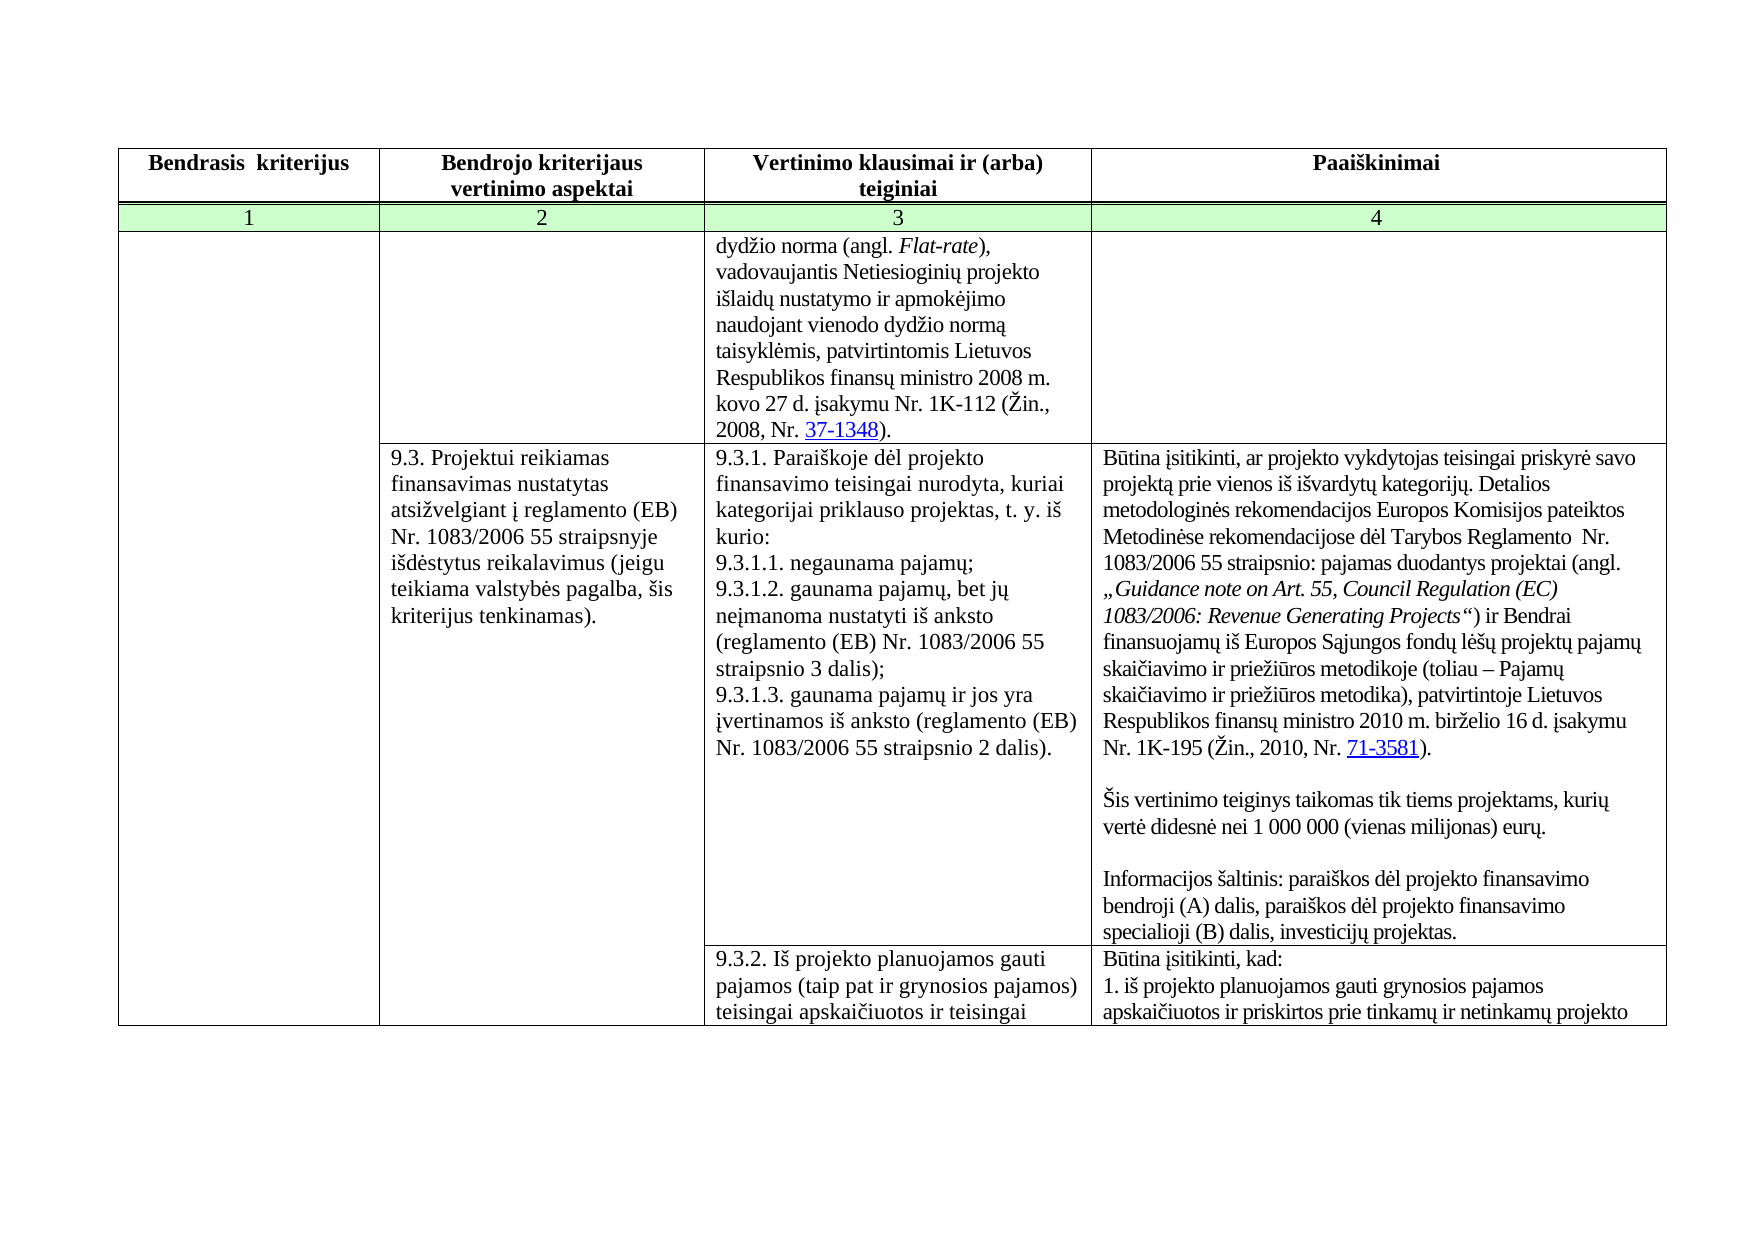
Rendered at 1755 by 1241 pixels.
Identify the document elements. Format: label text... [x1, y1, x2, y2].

table_header Bendrojo kriterijaus vertinimo aspektai [380, 149, 704, 201]
table_cell 1 [119, 205, 379, 231]
table_cell 9.3.1. Paraiškoje dėl projekto finansavimo teisingai nurodyta, kuriai kategorijai priklauso projektas, t. y. iš kurio: 9.3.1.1. negaunama pajamų; 9.3.1.2. gaunama pajamų, bet jų neįmanoma nustatyti iš anksto (reglamento (EB) Nr. 1083/2006 55 straipsnio 3 dalis); 9.3.1.3. gaunama pajamų ir jos yra įvertinamos iš anksto (reglamento (EB) Nr. 1083/2006 55 straipsnio 2 dalis). [705, 444, 1091, 944]
table_cell [119, 232, 379, 1024]
table_cell 2 [380, 205, 704, 231]
table_cell dydžio norma (angl. Flat-rate), vadovaujantis Netiesioginių projekto išlaidų nustatymo ir apmokėjimo naudojant vienodo dydžio normą taisyklėmis, patvirtintomis Lietuvos Respublikos finansų ministro 2008 m. kovo 27 d. įsakymu Nr. 1K-112 (Žin., 2008, Nr. 37-1348). [705, 232, 1091, 443]
table_cell 9.3.2. Iš projekto planuojamos gauti pajamos (taip pat ir grynosios pajamos) teisingai apskaičiuotos ir teisingai [705, 946, 1091, 1024]
table_cell [380, 232, 704, 443]
table_header Vertinimo klausimai ir (arba) teiginiai [705, 149, 1091, 201]
table_cell Būtina įsitikinti, kad: 1. iš projekto planuojamos gauti grynosios pajamos apskaičiuotos ir priskirtos prie tinkamų ir netinkamų projekto [1092, 946, 1666, 1024]
table_header Paaiškinimai [1092, 149, 1666, 201]
table_cell [1092, 232, 1666, 443]
table_cell 4 [1092, 205, 1666, 231]
table_header Bendrasis kriterijus [119, 149, 379, 201]
table_cell 3 [705, 205, 1091, 231]
table_cell Būtina įsitikinti, ar projekto vykdytojas teisingai priskyrė savo projektą prie vienos iš išvardytų kategorijų. Detalios metodologinės rekomendacijos Europos Komisijos pateiktos Metodinėse rekomendacijose dėl Tarybos Reglamento Nr. 1083/2006 55 straipsnio: pajamas duodantys projektai (angl. „Guidance note on Art. 55, Council Regulation (EC) 1083/2006: Revenue Generating Projects“) ir Bendrai finansuojamų iš Europos Sąjungos fondų lėšų projektų pajamų skaičiavimo ir priežiūros metodikoje (toliau – Pajamų skaičiavimo ir priežiūros metodika), patvirtintoje Lietuvos Respublikos finansų ministro 2010 m. birželio 16 d. įsakymu Nr. 1K-195 (Žin., 2010, Nr. 71-3581). Šis vertinimo teiginys taikomas tik tiems projektams, kurių vertė didesnė nei 1 000 000 (vienas milijonas) eurų. Informacijos šaltinis: paraiškos dėl projekto finansavimo bendroji (A) dalis, paraiškos dėl projekto finansavimo specialioji (B) dalis, investicijų projektas. [1092, 444, 1666, 944]
table_cell 9.3. Projektui reikiamas finansavimas nustatytas atsižvelgiant į reglamento (EB) Nr. 1083/2006 55 straipsnyje išdėstytus reikalavimus (jeigu teikiama valstybės pagalba, šis kriterijus tenkinamas). [380, 444, 704, 1024]
